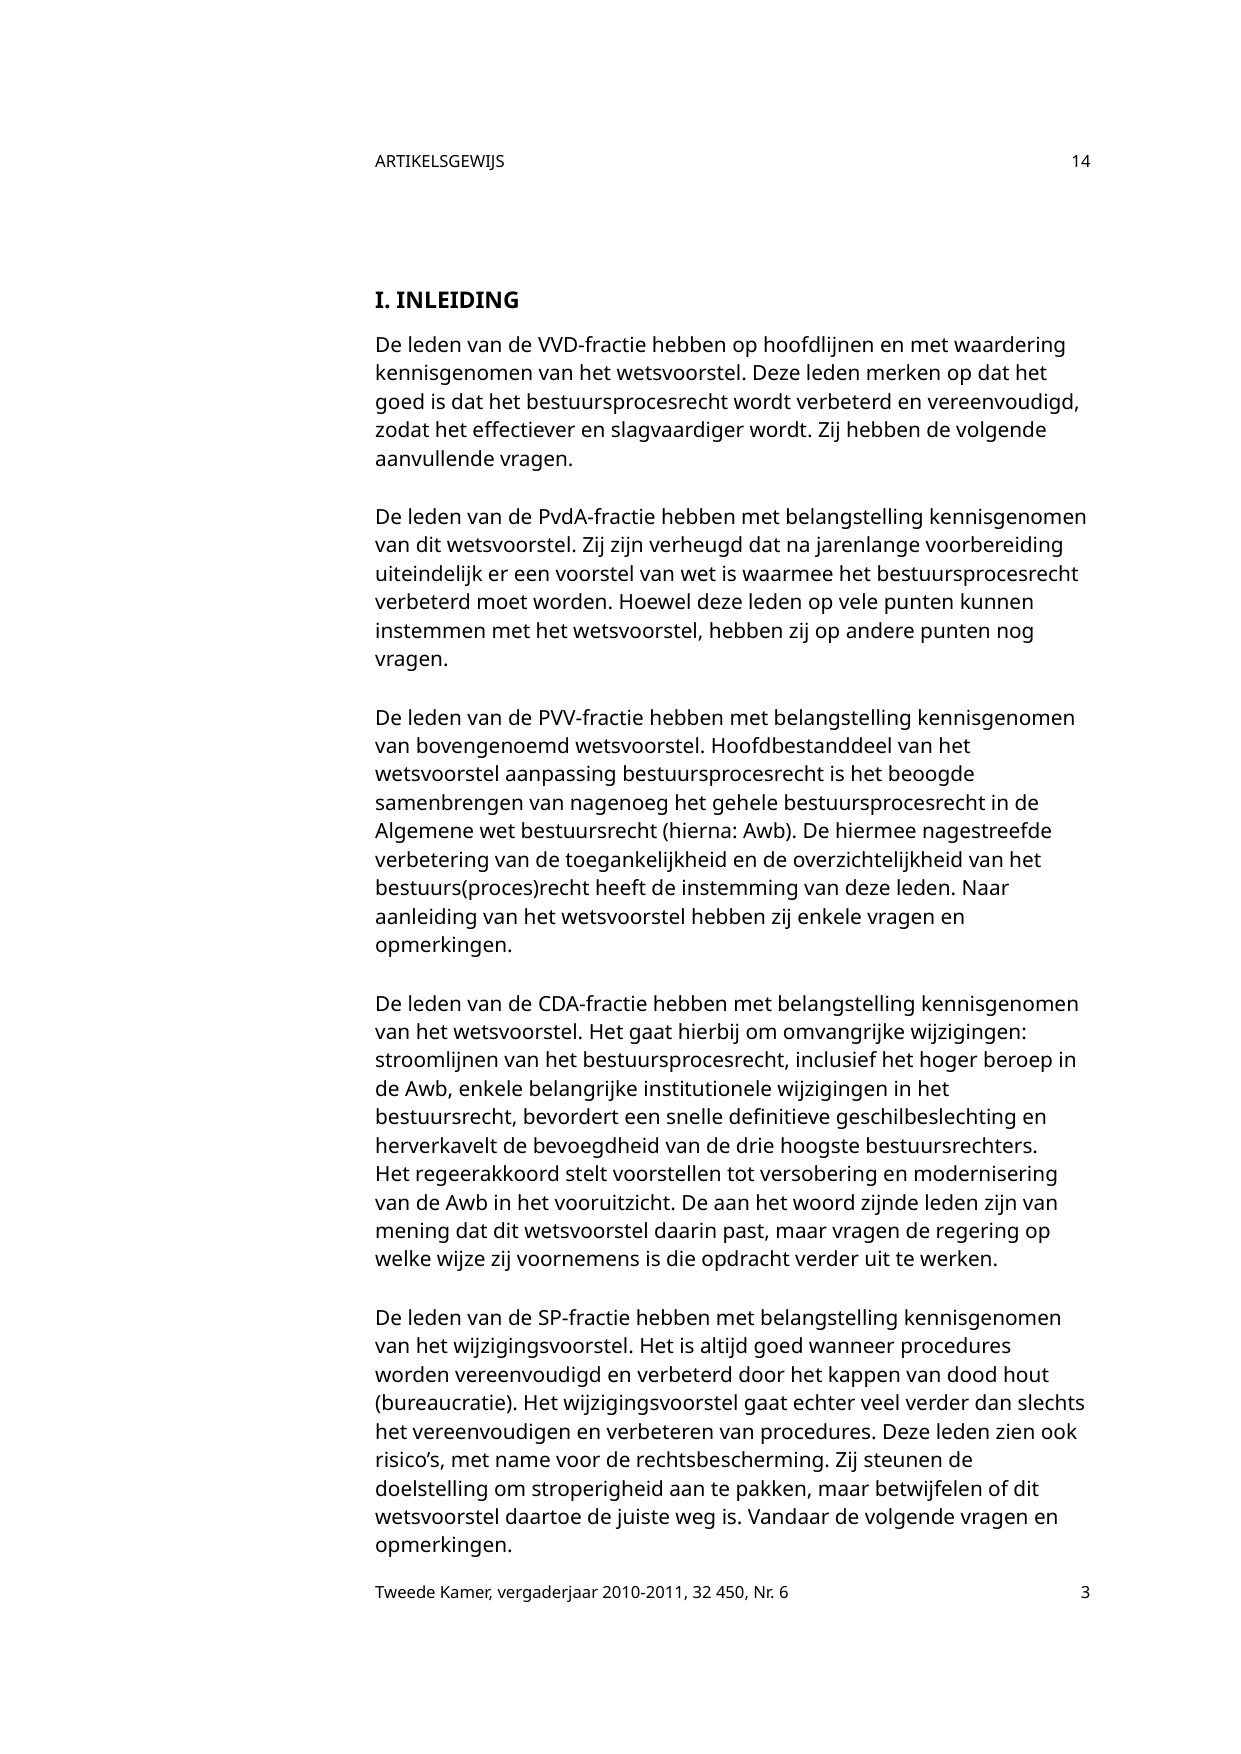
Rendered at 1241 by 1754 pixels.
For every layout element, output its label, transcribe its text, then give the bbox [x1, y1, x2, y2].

table_cell Overheveling van rechtsmacht naar het College van Beroep voor het bedrijfsleven [404, 203, 1011, 278]
table_cell [404, 278, 1011, 337]
table_cell ARTIKELSGEWIJS [375, 337, 1011, 389]
text De leden van de CDA-fractie hebben met belangstelling kennisgenomen van het wetsvoorstel. Het gaat hierbij om omvangrijke wijzigingen: stroomlijnen van het bestuursprocesrecht, inclusief het hoger beroep in de Awb, enkele belangrijke institutionele wijzigingen in het bestuursrecht, bevordert een snelle definitieve geschilbeslechting en herverkavelt de bevoegdheid van de drie hoogste bestuursrechters. [375, 1175, 1090, 1346]
text De leden van de VVD-fractie hebben op hoofdlijnen en met waardering kennisgenomen van het wetsvoorstel. Deze leden merken op dat het goed is dat het bestuursprocesrecht wordt verbeterd en vereenvoudigd, zodat het effectiever en slagvaardiger wordt. Zij hebben de volgende aanvullende vragen. [375, 516, 1090, 659]
table_cell 14 [1011, 203, 1090, 278]
text De leden van de PvdA-fractie hebben met belangstelling kennisgenomen van dit wetsvoorstel. Zij zijn verheugd dat na jarenlange voorbereiding uiteindelijk er een voorstel van wet is waarmee het bestuursprocesrecht verbeterd moet worden. Hoewel deze leden op vele punten kunnen instemmen met het wetsvoorstel, hebben zij op andere punten nog vragen. [375, 689, 1090, 859]
table_cell 14 [1011, 150, 1090, 203]
table_cell IV. HERVERKAVELING RECHTSMACHT BESTUURSRECHTSPRAAK [375, 150, 1011, 203]
text De leden van de SP-fractie hebben met belangstelling kennisgenomen van het wijzigingsvoorstel. Het is altijd goed wanneer procedures worden vereenvoudigd en verbeterd door het kappen van dood hout (bureaucratie). Het wijzigingsvoorstel gaat echter veel verder dan slechts het vereenvoudigen en verbeteren van procedures. Deze leden zien ook risico’s, met name voor de rechtsbescherming. Zij steunen de doelstelling om stroperigheid aan te pakken, maar betwijfelen of dit wetsvoorstel daartoe de juiste weg is. Vandaar de volgende vragen en opmerkingen. [375, 1489, 1090, 1546]
subtitle I. INLEIDING [375, 470, 1090, 501]
table_cell [375, 203, 404, 278]
table_cell [1011, 278, 1090, 337]
table_cell 14 [1011, 337, 1090, 389]
text Het regeerakkoord stelt voorstellen tot versobering en modernisering van de Awb in het vooruitzicht. De aan het woord zijnde leden zijn van mening dat dit wetsvoorstel daarin past, maar vragen de regering op welke wijze zij voornemens is die opdracht verder uit te werken. [375, 1346, 1090, 1459]
table_cell [375, 278, 404, 337]
text De leden van de PVV-fractie hebben met belangstelling kennisgenomen van bovengenoemd wetsvoorstel. Hoofdbestanddeel van het wetsvoorstel aanpassing bestuursprocesrecht is het beoogde samenbrengen van nagenoeg het gehele bestuursprocesrecht in de Algemene wet bestuursrecht (hierna: Awb). De hiermee nagestreefde verbetering van de toegankelijkheid en de overzichtelijkheid van het bestuurs(proces)recht heeft de instemming van deze leden. Naar aanleiding van het wetsvoorstel hebben zij enkele vragen en opmerkingen. [375, 889, 1090, 1145]
